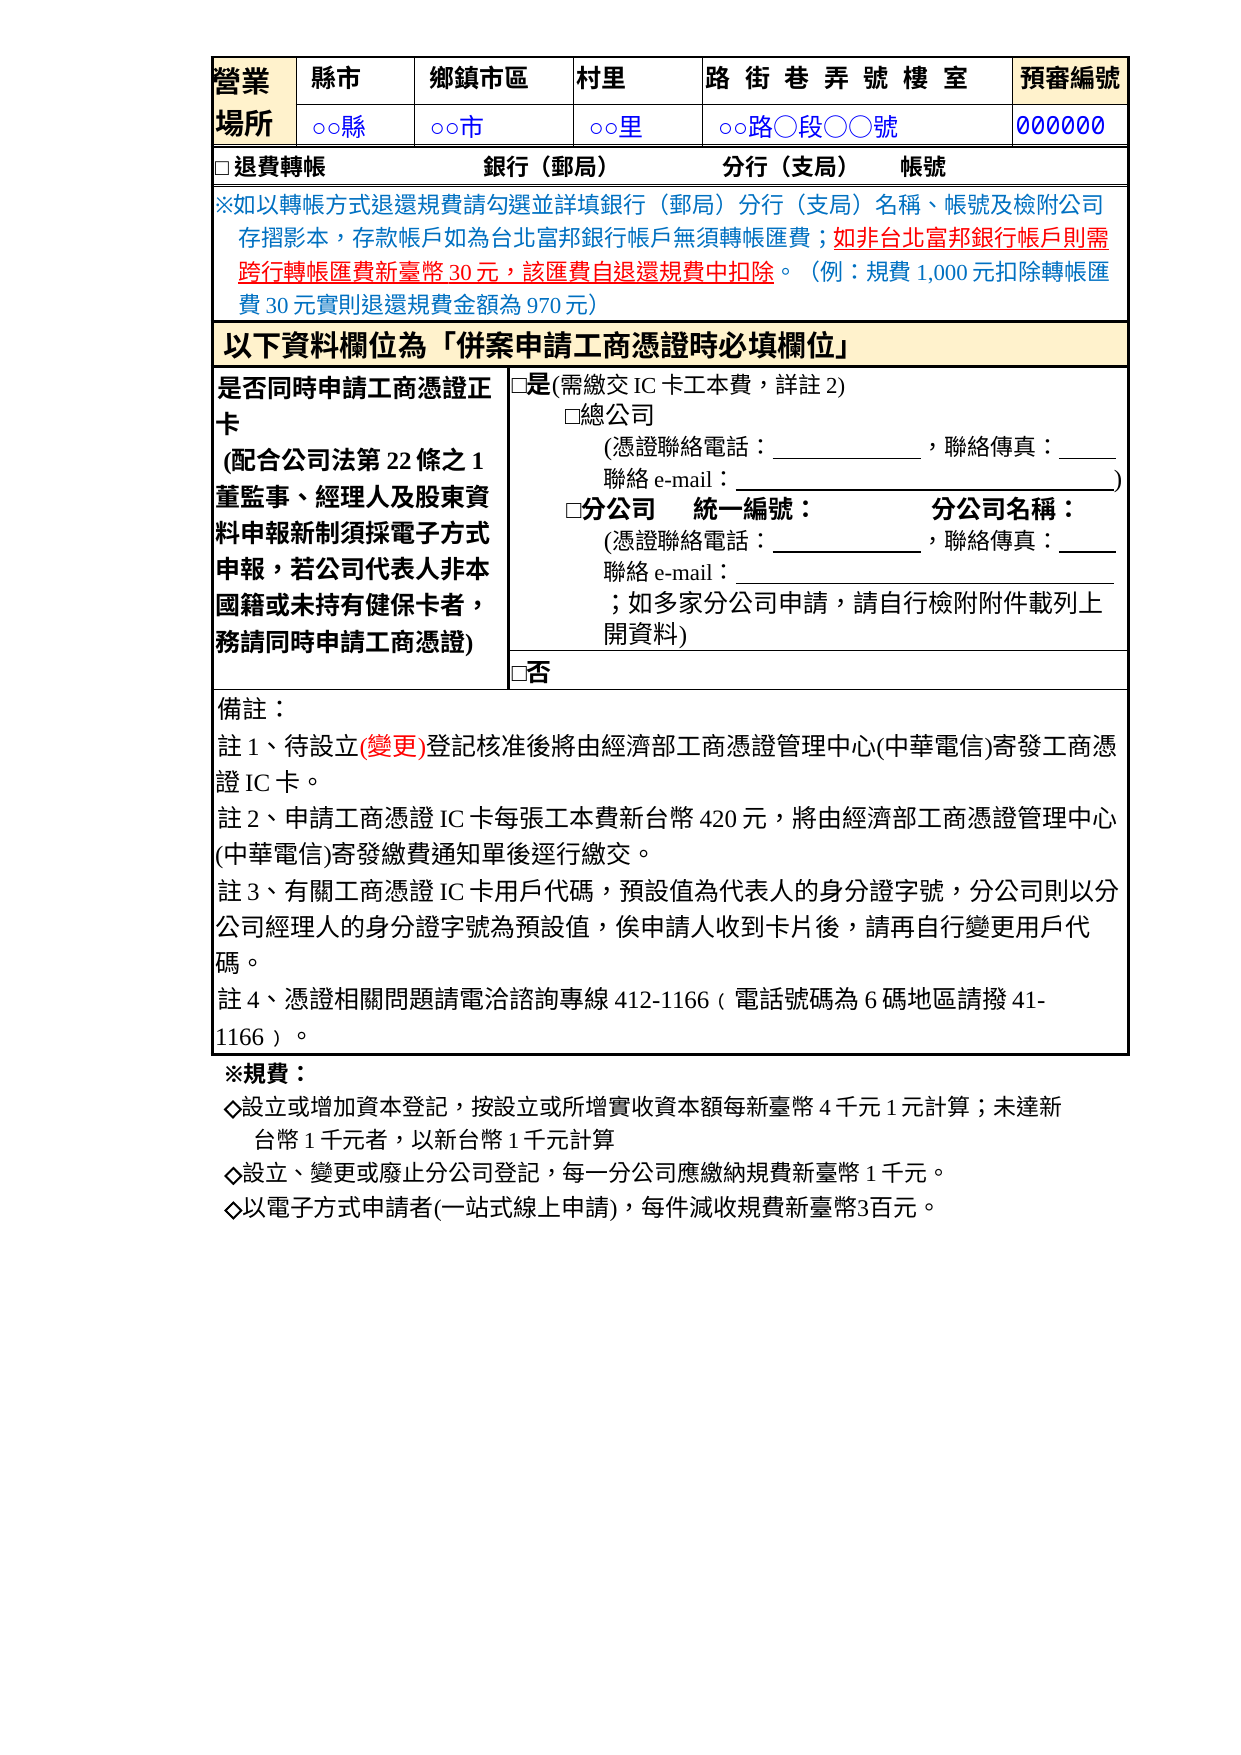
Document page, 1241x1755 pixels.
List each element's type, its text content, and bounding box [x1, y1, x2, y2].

table_cell 銀行（郵局） [480, 148, 719, 184]
table_cell 000000 [1013, 105, 1127, 144]
table_cell 備註： 註1、待設立(變更)登記核准後將由經濟部工商憑證管理中心(中華電信)寄發工商憑證IC卡。 註2、申請工商憑證IC卡每張工本費新台幣420元，將由經濟部工商憑證管理中心(中華電信)寄發繳費通知單後逕行繳交。 註3、有關工商憑證IC卡用戶代碼，預設值為代表人的身分證字號，分公司則以分公司經理人的身分證字號為預設值，俟申請人收到卡片後，請再自行變更用戶代碼。 註4、憑證相關問題請電洽諮詢專線412-1166﹙電話號碼為6碼地區請撥41-1166﹚。 [214, 690, 1127, 1052]
table_cell 帳號 [897, 148, 1127, 184]
table_cell ○○縣 [297, 105, 414, 144]
table_cell ○○路○段○○號 [703, 105, 1012, 144]
table_cell □ 退費轉帳 [214, 148, 480, 184]
text ※規費： [224, 1056, 1081, 1089]
table_cell □否 [510, 651, 1127, 689]
table_cell ※如以轉帳方式退還規費請勾選並詳填銀行（郵局）分行（支局）名稱、帳號及檢附公司存摺影本，存款帳戶如為台北富邦銀行帳戶無須轉帳匯費；如非台北富邦銀行帳戶則需跨行轉帳匯費新臺幣30元，該匯費自退還規費中扣除。（例：規費1,000元扣除轉帳匯費30元實則退還規費金額為970元） [214, 187, 1127, 320]
text ◇設立、變更或廢止分公司登記，每一分公司應繳納規費新臺幣1千元。 [224, 1155, 1081, 1188]
table_cell ○○市 [415, 105, 573, 144]
table_cell ○○里 [574, 105, 702, 144]
table_cell 以下資料欄位為「併案申請工商憑證時必填欄位」 [214, 323, 1127, 365]
table_cell 是否同時申請工商憑證正卡 (配合公司法第22條之1董監事、經理人及股東資料申報新制須採電子方式申報，若公司代表人非本國籍或未持有健保卡者，務請同時申請工商憑證) [214, 368, 507, 689]
text ◇設立或增加資本登記，按設立或所增實收資本額每新臺幣4千元1元計算；未達新台幣1千元者，以新台幣1千元計算 [224, 1089, 1081, 1155]
table_cell 鄉鎮市區 [415, 58, 573, 104]
table_cell 營業場所 [214, 58, 296, 144]
table_cell 路街巷弄號樓室 [703, 58, 1012, 104]
table_cell 村里 [574, 58, 702, 104]
table_cell 分行（支局） [719, 148, 897, 184]
table_cell 預審編號 [1013, 58, 1127, 104]
text ◇以電子方式申請者(一站式線上申請)，每件減收規費新臺幣3百元。 [224, 1188, 1125, 1223]
table_cell □是(需繳交IC卡工本費，詳註2) □總公司 (憑證聯絡電話： ，聯絡傳真： 聯絡e-mail： ) □分公司 統一編號： 分公司名稱： (憑證聯絡電話： ，聯絡傳真： 聯絡e-mail： ；如多家分公司申請，請自行檢附附件載列上開資料) [510, 368, 1127, 649]
table_cell 縣市 [297, 58, 414, 104]
